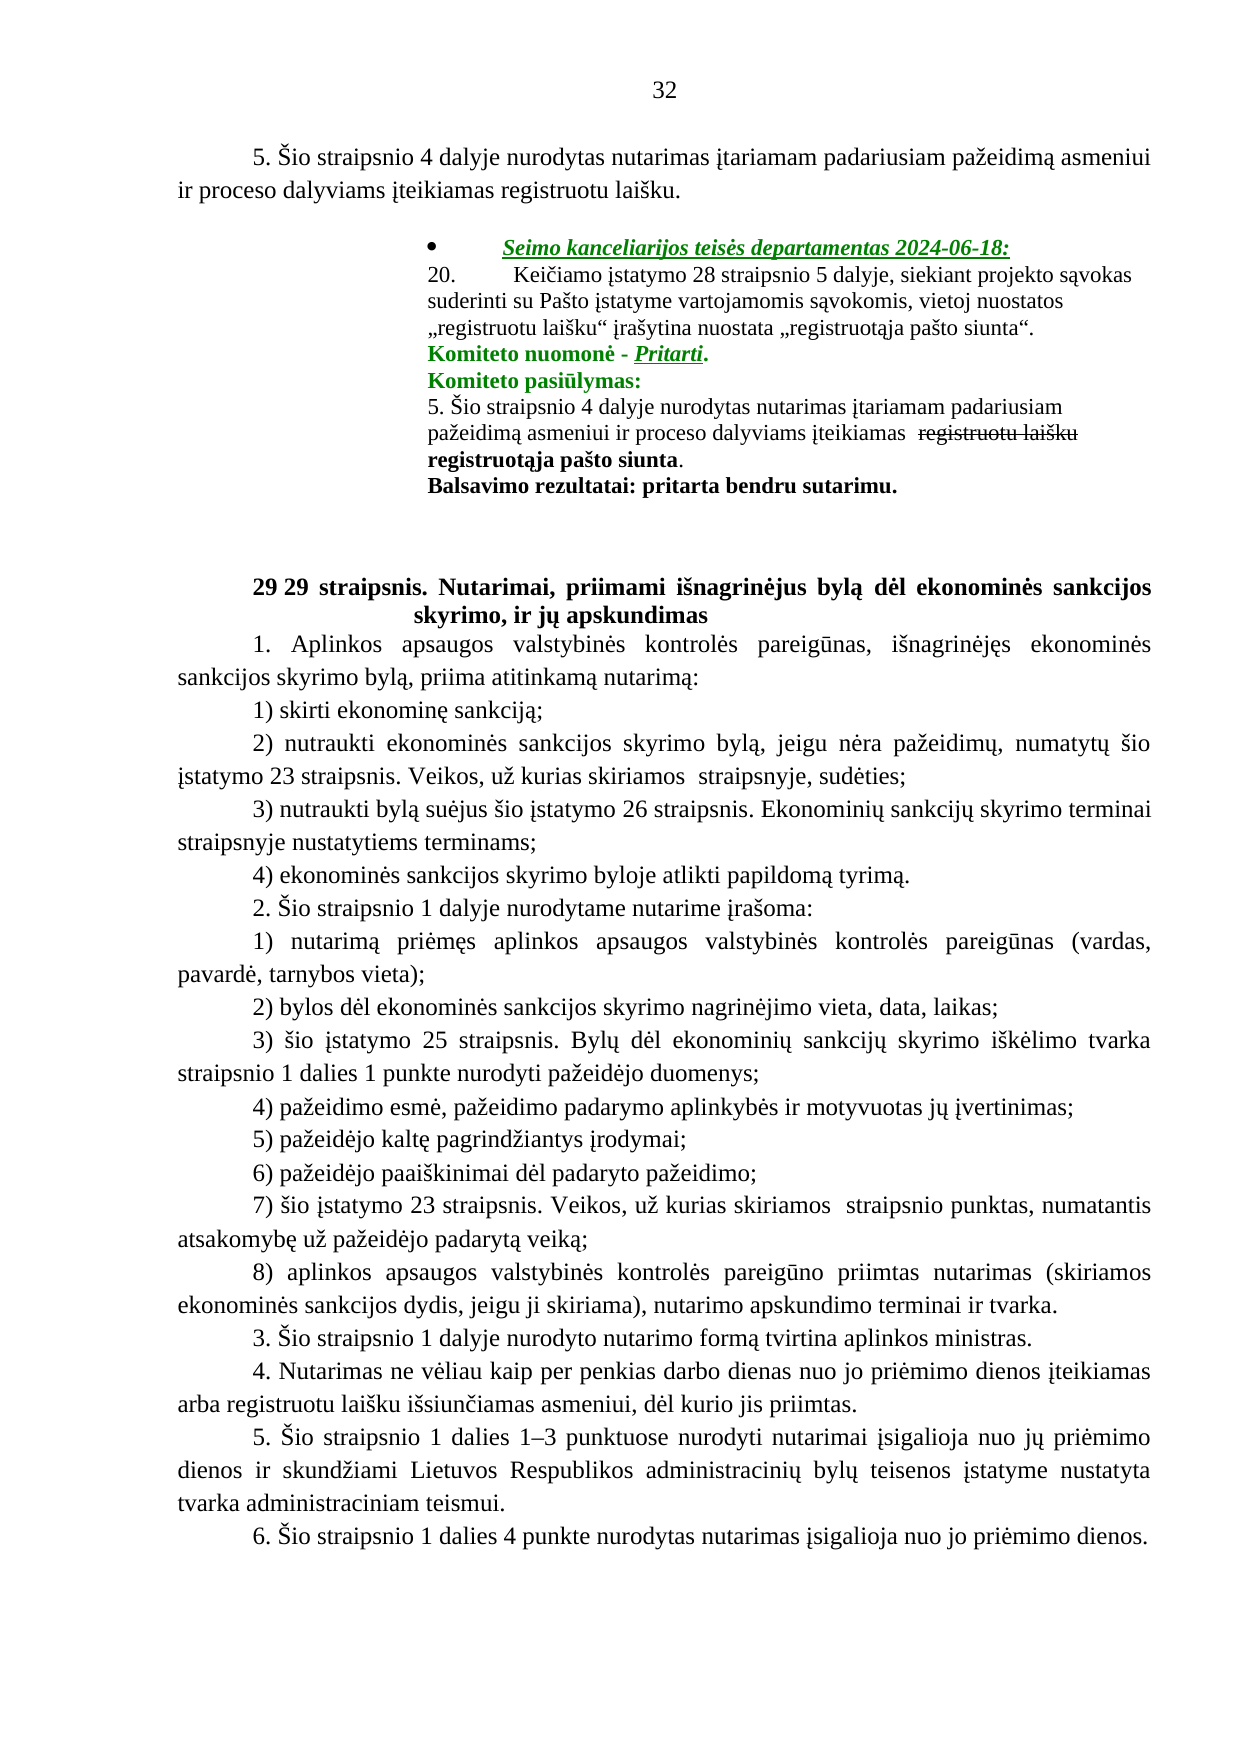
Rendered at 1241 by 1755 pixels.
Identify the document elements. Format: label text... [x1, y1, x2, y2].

text Komiteto pasiūlymas: [427, 367, 1152, 393]
text Komiteto nuomonė - Pritarti. [427, 340, 1152, 367]
text 6. Šio straipsnio 1 dalies 4 punkte nurodytas nutarimas įsigalioja nuo jo priėmimo dienos. [177, 1521, 1152, 1549]
text 6) pažeidėjo paaiškinimai dėl padaryto pažeidimo; [177, 1158, 1152, 1186]
text 2) bylos dėl ekonominės sankcijos skyrimo nagrinėjimo vieta, data, laikas; [177, 992, 1152, 1021]
text 2. Šio straipsnio 1 dalyje nurodytame nutarime įrašoma: [177, 893, 1152, 922]
text 8) aplinkos apsaugos valstybinės kontrolės pareigūno priimtas nutarimas (skiriamos ekonominės sankcijos dydis, jeigu ji skiriama), nutarimo apskundimo terminai ir tvarka. [177, 1257, 1152, 1318]
text 3) nutraukti bylą suėjus šio įstatymo 26 straipsnyje nustatytiems terminams; [177, 794, 1152, 856]
text 4) ekonominės sankcijos skyrimo byloje atlikti papildomą tyrimą. [177, 860, 1152, 889]
text 5. Šio straipsnio 4 dalyje nurodytas nutarimas įtariamam padariusiam pažeidimą asmeniui ir proceso dalyviams įteikiamas registruotu laišku registruotąja pašto siunta. [427, 393, 1152, 472]
text 1) nutarimą priėmęs aplinkos apsaugos valstybinės kontrolės pareigūnas (vardas, pavardė, tarnybos vieta); [177, 926, 1152, 988]
text 2) nutraukti ekonominės sankcijos skyrimo bylą, jeigu nėra pažeidimų, numatytų šio įstatymo 23 straipsnyje, sudėties; [177, 728, 1152, 790]
text 3) šio įstatymo 25 straipsnio 1 dalies 1 punkte nurodyti pažeidėjo duomenys; [177, 1026, 1152, 1087]
text Balsavimo rezultatai: pritarta bendru sutarimu. [427, 472, 1152, 498]
text 5. Šio straipsnio 1 dalies 1–3 punktuose nurodyti nutarimai įsigalioja nuo jų priėmimo dienos ir skundžiami Lietuvos Respublikos administracinių bylų teisenos įstatyme nustatyta tvarka administraciniam teismui. [177, 1422, 1152, 1517]
text 20. Keičiamo įstatymo 28 straipsnio 5 dalyje, siekiant projekto sąvokas suderinti su Pašto įstatyme vartojamomis sąvokomis, vietoj nuostatos „registruotu laišku“ įrašytina nuostata „registruotąja pašto siunta“. [427, 261, 1152, 340]
text 4) pažeidimo esmė, pažeidimo padarymo aplinkybės ir motyvuotas jų įvertinimas; [177, 1092, 1152, 1120]
text 7) šio įstatymo 23 straipsnio punktas, numatantis atsakomybę už pažeidėjo padarytą veiką; [177, 1191, 1152, 1252]
text 1) skirti ekonominę sankciją; [177, 695, 1152, 724]
list Seimo kanceliarijos teisės departamentas 2024-06-18: [427, 234, 1152, 261]
subtitle 29 straipsnis. Nutarimai, priimami išnagrinėjus bylą dėl ekonominės sankcijos skyrimo, ir jų apskundimas [252, 572, 1152, 629]
text 5. Šio straipsnio 4 dalyje nurodytas nutarimas įtariamam padariusiam pažeidimą asmeniui ir proceso dalyviams įteikiamas registruotu laišku. [177, 142, 1152, 204]
text 4. Nutarimas ne vėliau kaip per penkias darbo dienas nuo jo priėmimo dienos įteikiamas arba registruotu laišku išsiunčiamas asmeniui, dėl kurio jis priimtas. [177, 1356, 1152, 1417]
text 1. Aplinkos apsaugos valstybinės kontrolės pareigūnas, išnagrinėjęs ekonominės sankcijos skyrimo bylą, priima atitinkamą nutarimą: [177, 629, 1152, 691]
text 3. Šio straipsnio 1 dalyje nurodyto nutarimo formą tvirtina aplinkos ministras. [177, 1323, 1152, 1351]
text 5) pažeidėjo kaltę pagrindžiantys įrodymai; [177, 1124, 1152, 1153]
